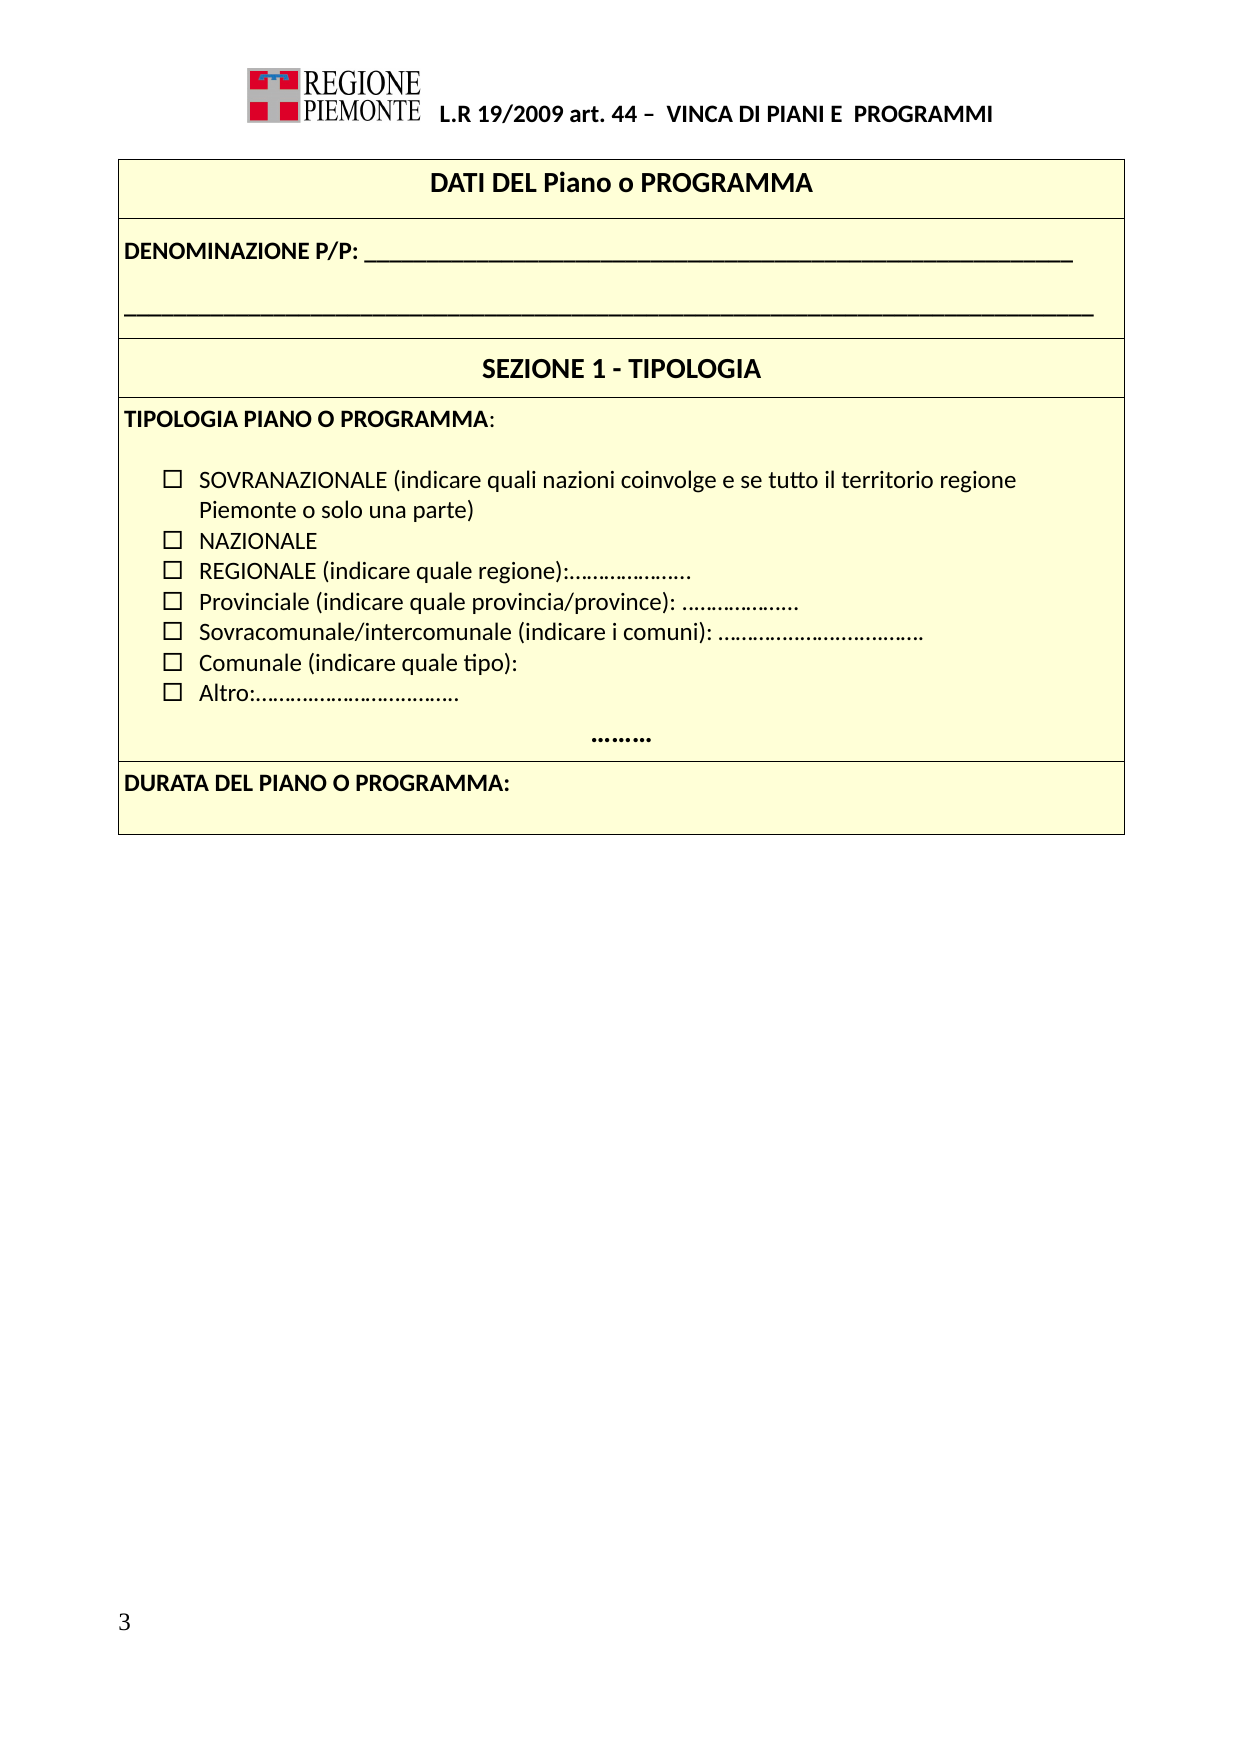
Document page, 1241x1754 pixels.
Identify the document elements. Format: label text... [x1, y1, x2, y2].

table_cell SEZIONE 1 - TIPOLOGIA [119, 339, 1124, 397]
table_header DATI DEL Piano o PROGRAMMA [119, 160, 1124, 218]
table_cell TIPOLOGIA PIANO O PROGRAMMA: SOVRANAZIONALE (indicare quali nazioni coinvolge e se tutto il territorio regione Piemonte o solo una parte) NAZIONALE REGIONALE (indicare quale regione):………………... Provinciale (indicare quale provincia/province): ..……………... Sovracomunale/intercomunale (indicare i comuni): …………..……....….……. Comunale (indicare quale tipo): Altro:……….……………..…….. ……… [119, 398, 1124, 761]
table_cell DENOMINAZIONE P/P: _________________________________________________________ ______________________________________________________________________________ [119, 219, 1124, 338]
table_cell DURATA DEL PIANO O PROGRAMMA: [119, 762, 1124, 834]
picture [247, 68, 421, 123]
